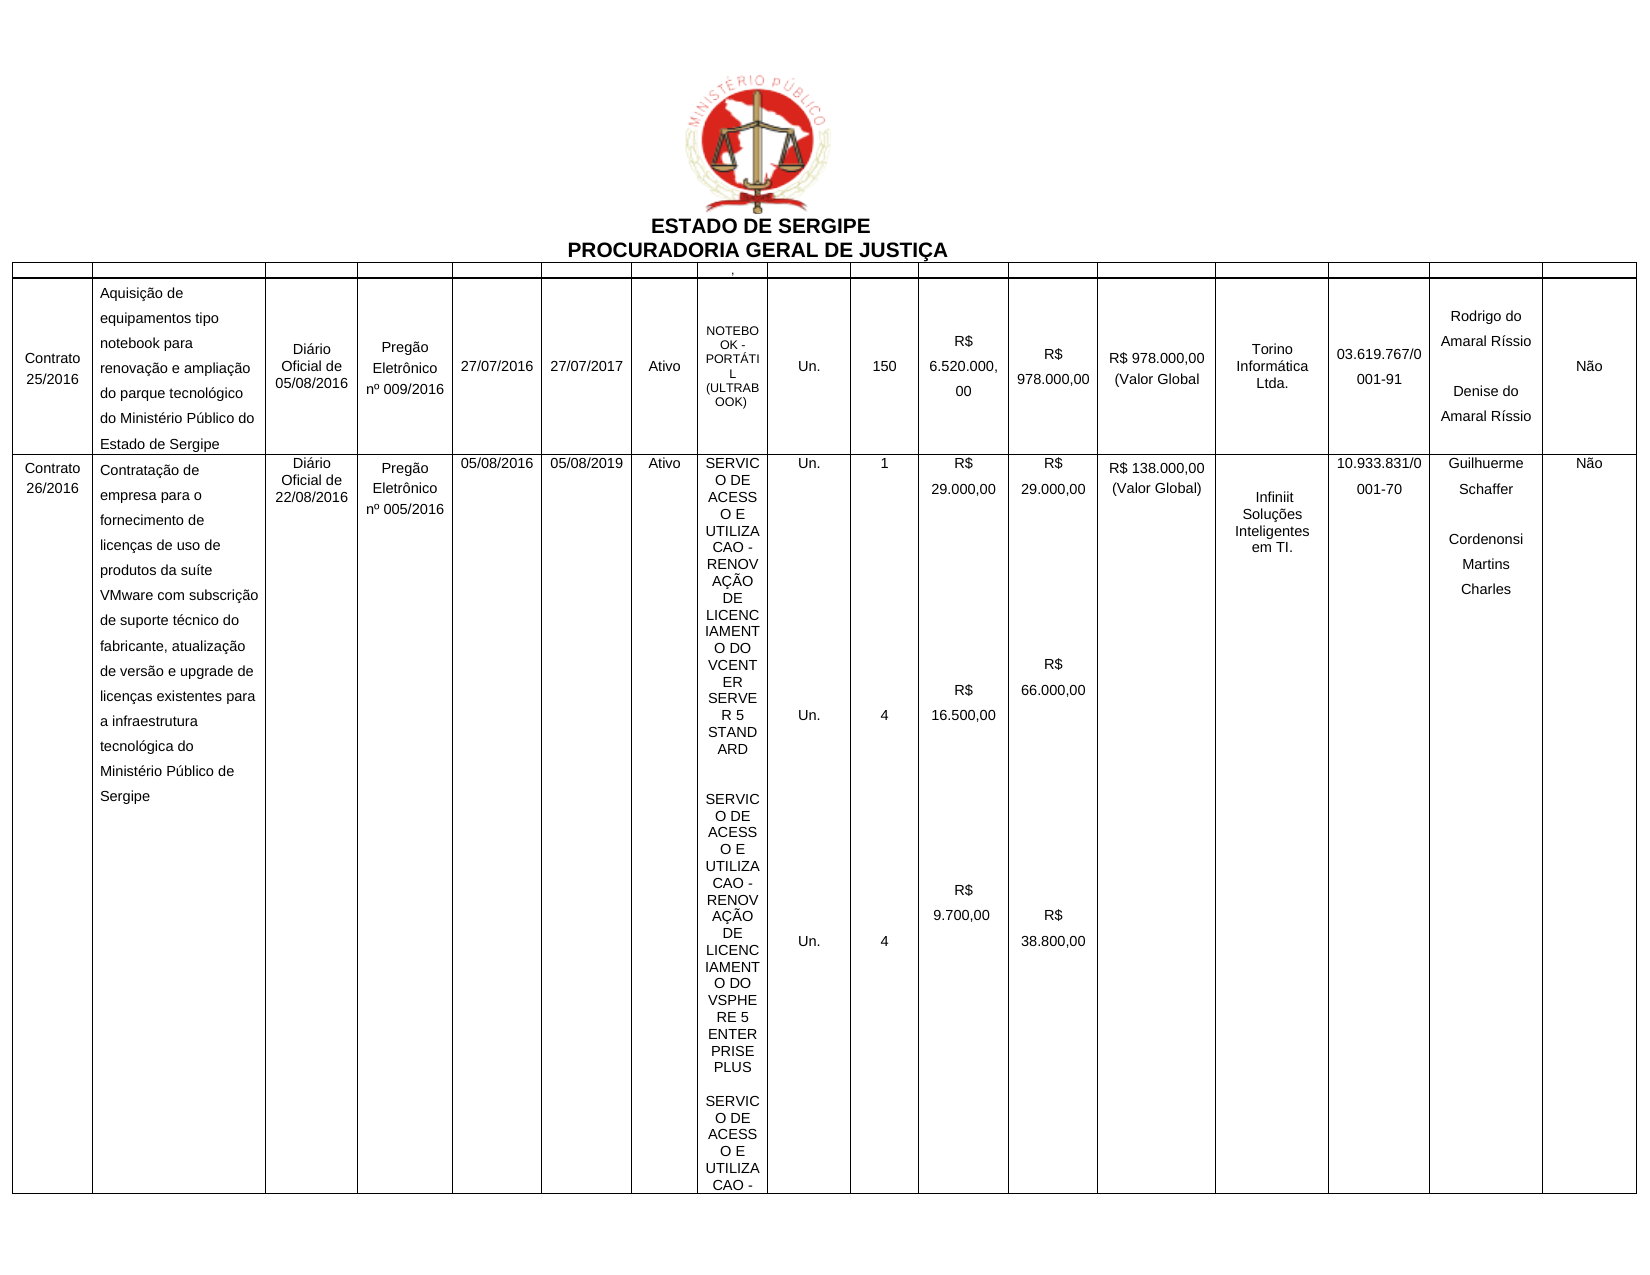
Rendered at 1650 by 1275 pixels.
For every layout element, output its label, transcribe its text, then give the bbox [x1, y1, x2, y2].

table_cell Contratação de empresa para o fornecimento de licenças de uso de produtos da suíte VMware com subscrição de suporte técnico do fabricante, atualização de versão e upgrade de licenças existentes para a infraestrutura tecnológica do Ministério Público de Sergipe [93, 455, 265, 1193]
table_cell Ativo [632, 455, 697, 1193]
table_cell [453, 263, 541, 277]
table_cell 10.933.831/0001-70 [1329, 455, 1429, 1193]
table_cell 27/07/2016 [453, 279, 541, 454]
table_cell R$ 978.000,00 [1009, 279, 1097, 454]
table_cell Aquisição de equipamentos tipo notebook para renovação e ampliação do parque tecnológico do Ministério Público do Estado de Sergipe [93, 279, 265, 454]
table_cell R$ 6.520.000,00 [919, 279, 1008, 454]
table_cell [632, 263, 697, 277]
table_cell Un. Un. Un. [768, 455, 850, 1193]
table_cell [919, 263, 1008, 277]
table_cell 05/08/2019 [542, 455, 631, 1193]
table_cell Ativo [632, 279, 697, 454]
table_cell 03.619.767/0001-91 [1329, 279, 1429, 454]
table_cell NOTEBOOK - PORTÁTIL (ULTRABOOK) [698, 279, 767, 454]
table_cell [1009, 263, 1097, 277]
table_cell 1 4 4 [851, 455, 918, 1193]
table_cell R$ 29.000,00 R$ 16.500,00 R$ 9.700,00 [919, 455, 1008, 1193]
table_cell Rodrigo do Amaral Ríssio Denise do Amaral Ríssio [1430, 279, 1542, 454]
table_cell [13, 263, 92, 277]
table_cell Guilhuerme Schaffer Cordenonsi Martins Charles [1430, 455, 1542, 1193]
table_cell Pregão Eletrônico nº 009/2016 [358, 279, 452, 454]
table_cell Infiniit Soluções Inteligentes em TI. [1216, 455, 1328, 1193]
table_cell [768, 263, 850, 277]
table_cell , [698, 263, 767, 277]
table_cell R$ 138.000,00 (Valor Global) [1098, 455, 1215, 1193]
table_cell [1543, 263, 1636, 277]
table_cell 27/07/2017 [542, 279, 631, 454]
table_cell Pregão Eletrônico nº 005/2016 [358, 455, 452, 1193]
table_cell [851, 263, 918, 277]
table_cell Contrato 25/2016 [13, 279, 92, 454]
table_cell [1216, 263, 1328, 277]
table_cell [1430, 263, 1542, 277]
table_cell 150 [851, 279, 918, 454]
table_cell Diário Oficial de 22/08/2016 [266, 455, 357, 1193]
table_cell [358, 263, 452, 277]
table_cell Contrato 26/2016 [13, 455, 92, 1193]
table_cell 05/08/2016 [453, 455, 541, 1193]
table_cell [1329, 263, 1429, 277]
table_cell Torino Informática Ltda. [1216, 279, 1328, 454]
table_cell [542, 263, 631, 277]
table_cell R$ 978.000,00 (Valor Global [1098, 279, 1215, 454]
table_cell Un. [768, 279, 850, 454]
table_cell [266, 263, 357, 277]
table_cell Não [1543, 279, 1636, 454]
table_cell Não [1543, 455, 1636, 1193]
table_cell [1098, 263, 1215, 277]
table_cell R$ 29.000,00 R$ 66.000,00 R$ 38.800,00 [1009, 455, 1097, 1193]
table_cell SERVICO DE ACESSO E UTILIZACAO - RENOVAÇÃO DE LICENCIAMENTO DO VCENTER SERVER 5 STANDARD SERVICO DE ACESSO E UTILIZACAO - RENOVAÇÃO DE LICENCIAMENTO DO VSPHERE 5 ENTERPRISE PLUS SERVICO DE ACESSO E UTILIZACAO [698, 455, 767, 1193]
table_cell Diário Oficial de 05/08/2016 [266, 279, 357, 454]
